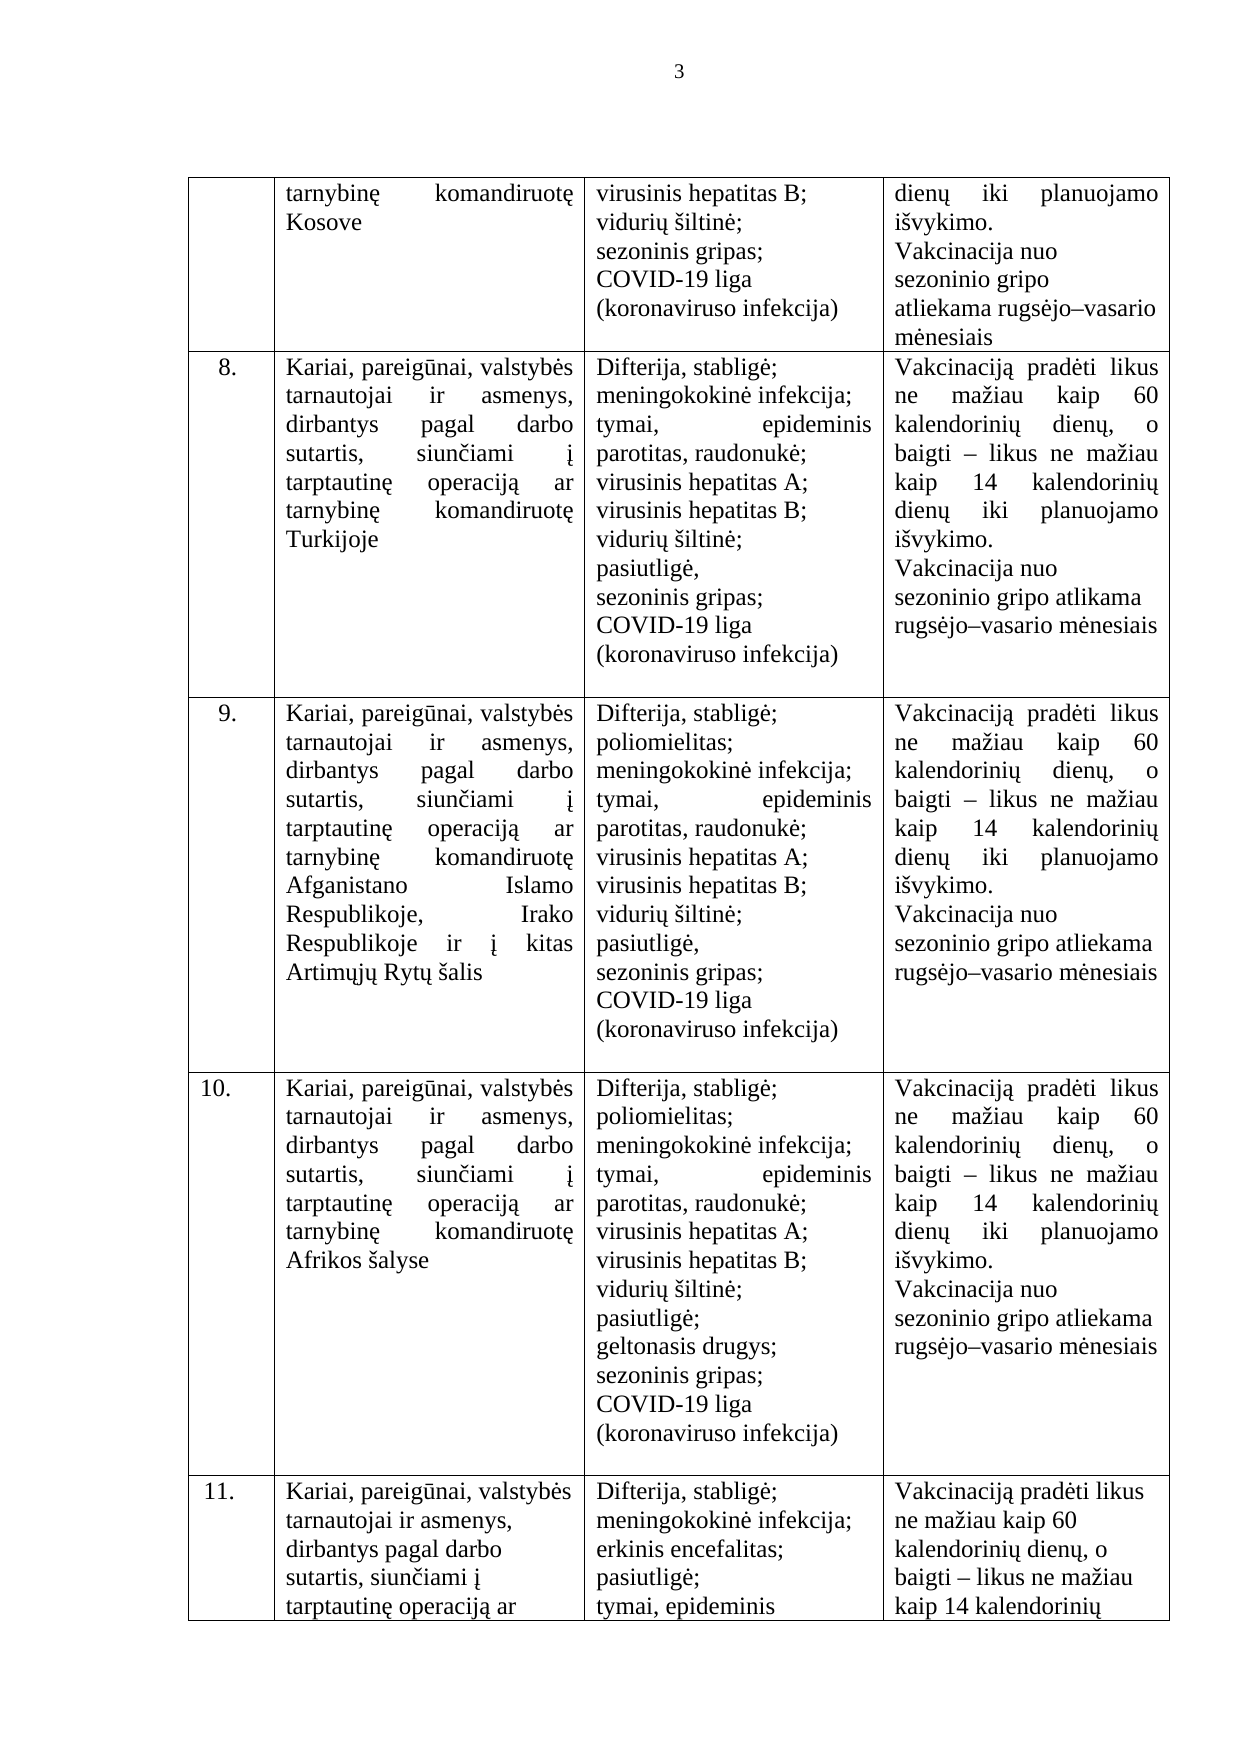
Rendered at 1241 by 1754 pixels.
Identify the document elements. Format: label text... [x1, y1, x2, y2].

table_cell 11. [189, 1476, 274, 1620]
table_cell Difterija, stabligė; meningokokinė infekcija; erkinis encefalitas; pasiutligė; tymai, epideminis [585, 1476, 883, 1620]
table_cell Difterija, stabligė; poliomielitas; meningokokinė infekcija; tymai, epideminis parotitas, raudonukė; virusinis hepatitas A; virusinis hepatitas B; vidurių šiltinė; pasiutligė, sezoninis gripas; COVID-19 liga (koronaviruso infekcija) [585, 698, 883, 1072]
table_cell Vakcinaciją pradėti likus ne mažiau kaip 60 kalendorinių dienų, o baigti – likus ne mažiau kaip 14 kalendorinių dienų iki planuojamo išvykimo. Vakcinacija nuo sezoninio gripo atliekama rugsėjo–vasario mėnesiais [884, 1073, 1169, 1475]
table_cell 8. [189, 352, 274, 697]
table_cell Kariai, pareigūnai, valstybės tarnautojai ir asmenys, dirbantys pagal darbo sutartis, siunčiami į tarptautinę operaciją ar [275, 1476, 584, 1620]
table_cell Difterija, stabligė; meningokokinė infekcija; tymai, epideminis parotitas, raudonukė; virusinis hepatitas A; virusinis hepatitas B; vidurių šiltinė; pasiutligė, sezoninis gripas; COVID-19 liga (koronaviruso infekcija) [585, 352, 883, 697]
table_cell [189, 178, 274, 351]
table_cell Kariai, pareigūnai, valstybės tarnautojai ir asmenys, dirbantys pagal darbo sutartis, siunčiami į tarptautinę operaciją ar tarnybinę komandiruotę Turkijoje [275, 352, 584, 697]
table_cell Vakcinaciją pradėti likus ne mažiau kaip 60 kalendorinių dienų, o baigti – likus ne mažiau kaip 14 kalendorinių dienų iki planuojamo išvykimo. Vakcinacija nuo sezoninio gripo atliekama rugsėjo–vasario mėnesiais [884, 698, 1169, 1072]
table_cell 9. [189, 698, 274, 1072]
table_cell 10. [189, 1073, 274, 1475]
table_cell Kariai, pareigūnai, valstybės tarnautojai ir asmenys, dirbantys pagal darbo sutartis, siunčiami į tarptautinę operaciją ar tarnybinę komandiruotę Afrikos šalyse [275, 1073, 584, 1475]
table_cell Difterija, stabligė; poliomielitas; meningokokinė infekcija; tymai, epideminis parotitas, raudonukė; virusinis hepatitas A; virusinis hepatitas B; vidurių šiltinė; pasiutligė; geltonasis drugys; sezoninis gripas; COVID-19 liga (koronaviruso infekcija) [585, 1073, 883, 1475]
table_cell Kariai, pareigūnai, valstybės tarnautojai ir asmenys, dirbantys pagal darbo sutartis, siunčiami į tarptautinę operaciją ar tarnybinę komandiruotę Afganistano Islamo Respublikoje, Irako Respublikoje ir į kitas Artimųjų Rytų šalis [275, 698, 584, 1072]
table_cell Vakcinaciją pradėti likus ne mažiau kaip 60 kalendorinių dienų, o baigti – likus ne mažiau kaip 14 kalendorinių [884, 1476, 1169, 1620]
table_cell tarnybinę komandiruotę Kosove [275, 178, 584, 351]
table_cell dienų iki planuojamo išvykimo. Vakcinacija nuo sezoninio gripo atliekama rugsėjo–vasario mėnesiais [884, 178, 1169, 351]
table_cell virusinis hepatitas B; vidurių šiltinė; sezoninis gripas; COVID-19 liga (koronaviruso infekcija) [585, 178, 883, 351]
table_cell Vakcinaciją pradėti likus ne mažiau kaip 60 kalendorinių dienų, o baigti – likus ne mažiau kaip 14 kalendorinių dienų iki planuojamo išvykimo. Vakcinacija nuo sezoninio gripo atlikama rugsėjo–vasario mėnesiais [884, 352, 1169, 697]
